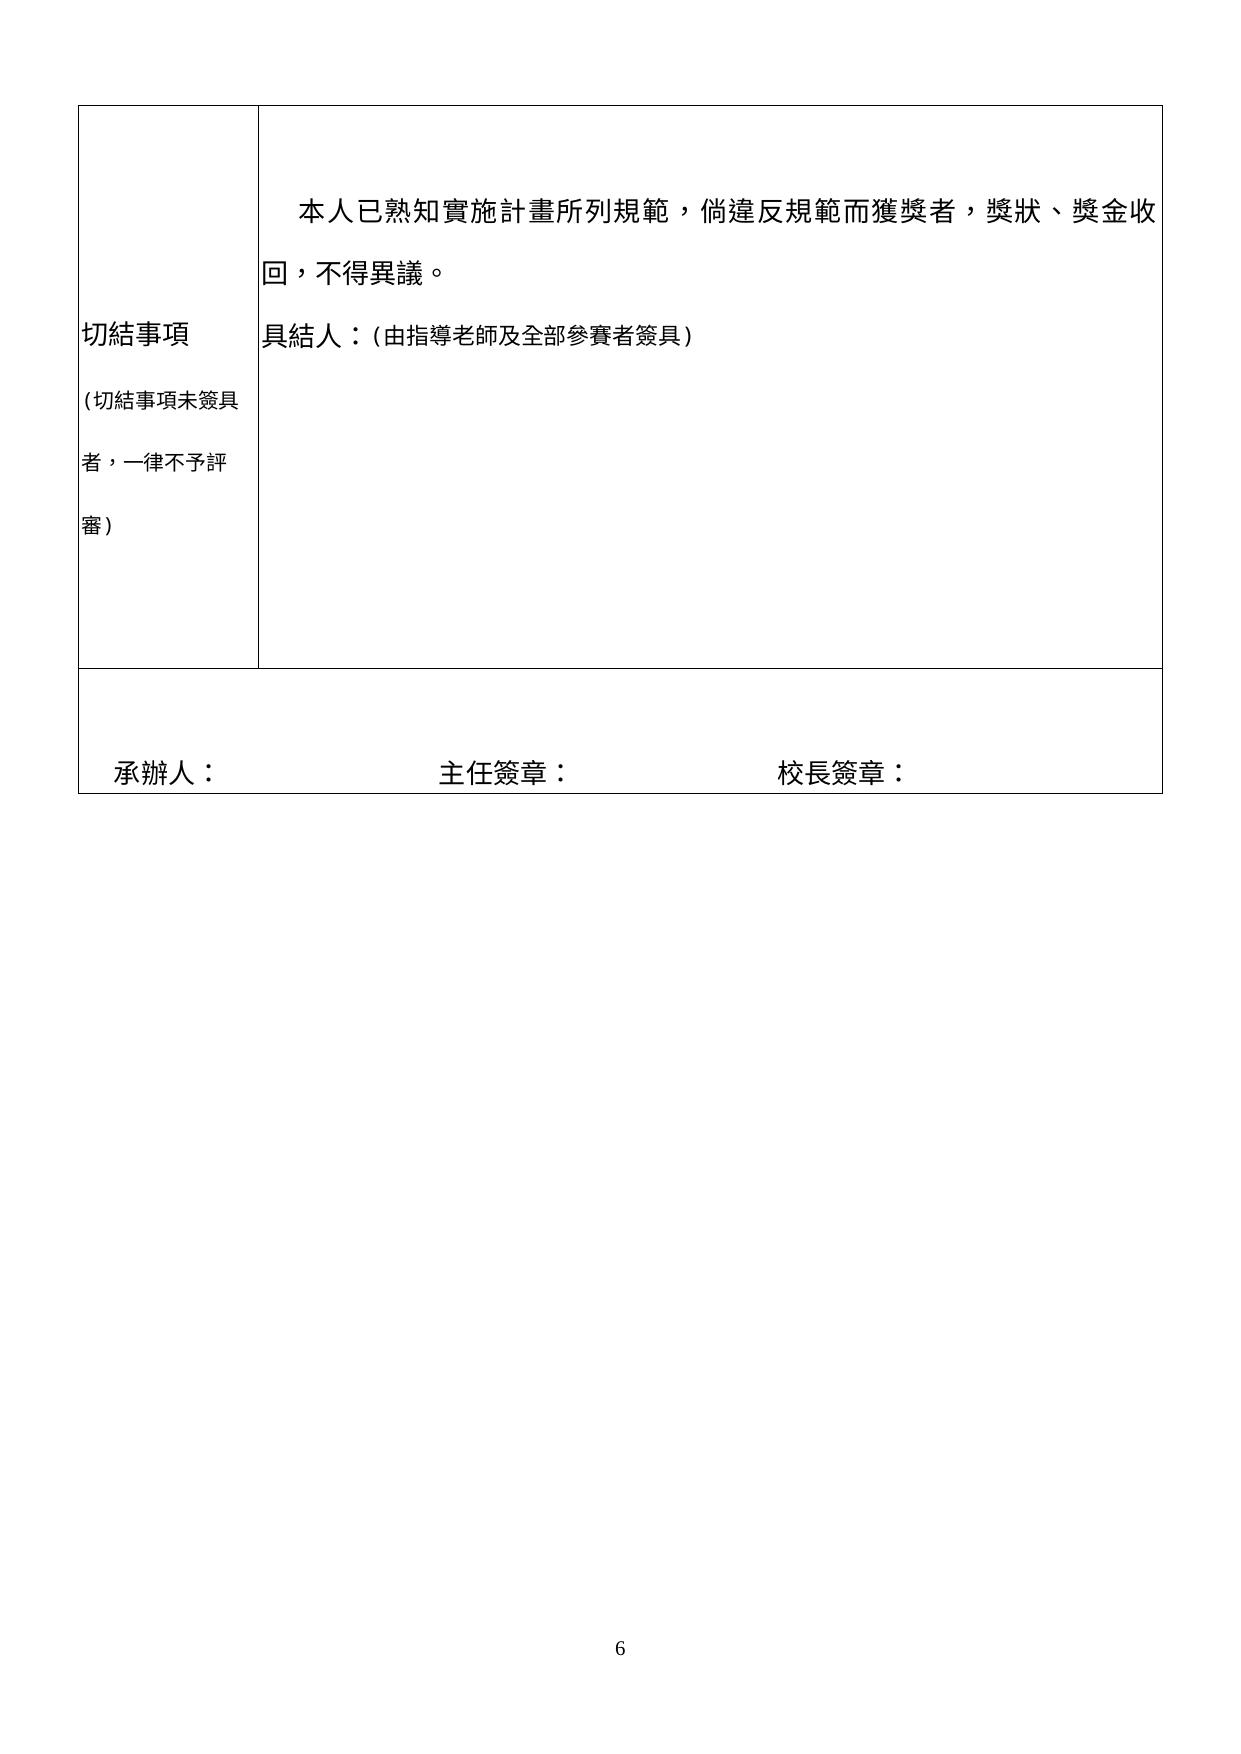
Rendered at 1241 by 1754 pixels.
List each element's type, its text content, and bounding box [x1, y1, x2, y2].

table_cell 承辦人： 主任簽章： 校長簽章： [79, 669, 1162, 793]
table_cell 切結事項 (切結事項未簽具者，一律不予評審) [79, 106, 258, 668]
table_cell 本人已熟知實施計畫所列規範，倘違反規範而獲獎者，獎狀、獎金收回，不得異議。 具結人：(由指導老師及全部參賽者簽具) [259, 106, 1162, 668]
